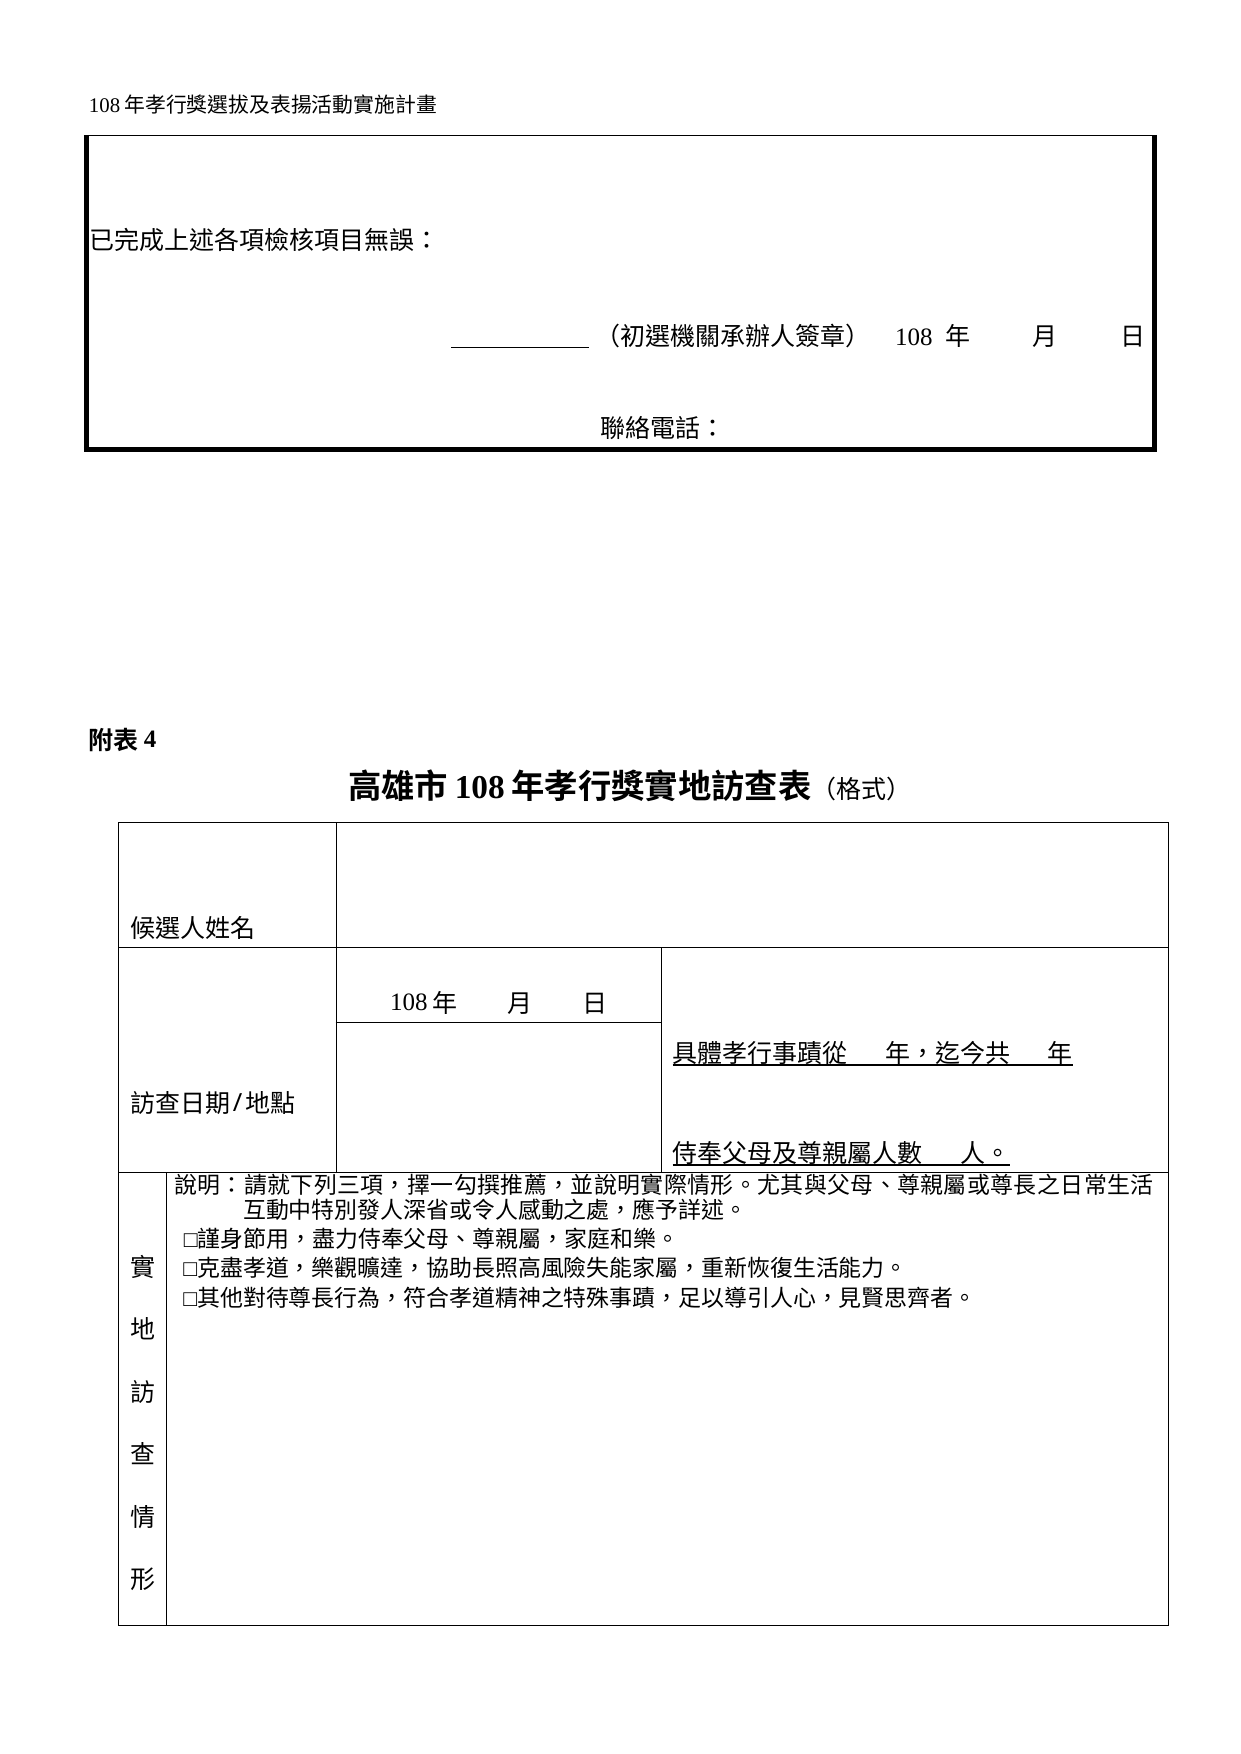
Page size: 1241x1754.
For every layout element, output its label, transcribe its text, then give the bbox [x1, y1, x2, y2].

table_cell □謹身節用，盡力侍奉父母、尊親屬，家庭和樂。 □克盡孝道，樂觀曠達，協助長照高風險失能家屬，重新恢復生活能力。 □其他對待尊長行為，符合孝道精神之特殊事蹟，足以導引人心，見賢思齊者。 [167, 1223, 1168, 1625]
table_cell 已完成上述各項檢核項目無誤： （初選機關承辦人簽章） 108 年 月 日 聯絡電話： [89, 136, 1152, 447]
table_cell 說明：請就下列三項，擇一勾撰推薦，並說明實際情形。尤其與父母、尊親屬或尊長之日常生活互動中特別發人深省或令人感動之處，應予詳述。 [167, 1173, 1168, 1223]
text 附表4 [89, 697, 1152, 760]
table_cell 實地訪查情形 [119, 1173, 166, 1625]
table_cell [337, 1023, 661, 1172]
table_cell 訪查日期/地點 [119, 948, 336, 1172]
table_cell 具體孝行事蹟從 年，迄今共 年 侍奉父母及尊親屬人數 人。 [662, 948, 1168, 1172]
text 高雄市108年孝行獎實地訪查表（格式） [107, 760, 1152, 808]
table_cell 108年 月 日 [337, 948, 661, 1022]
table_header [337, 823, 1168, 947]
table_header 候選人姓名 [119, 823, 336, 947]
